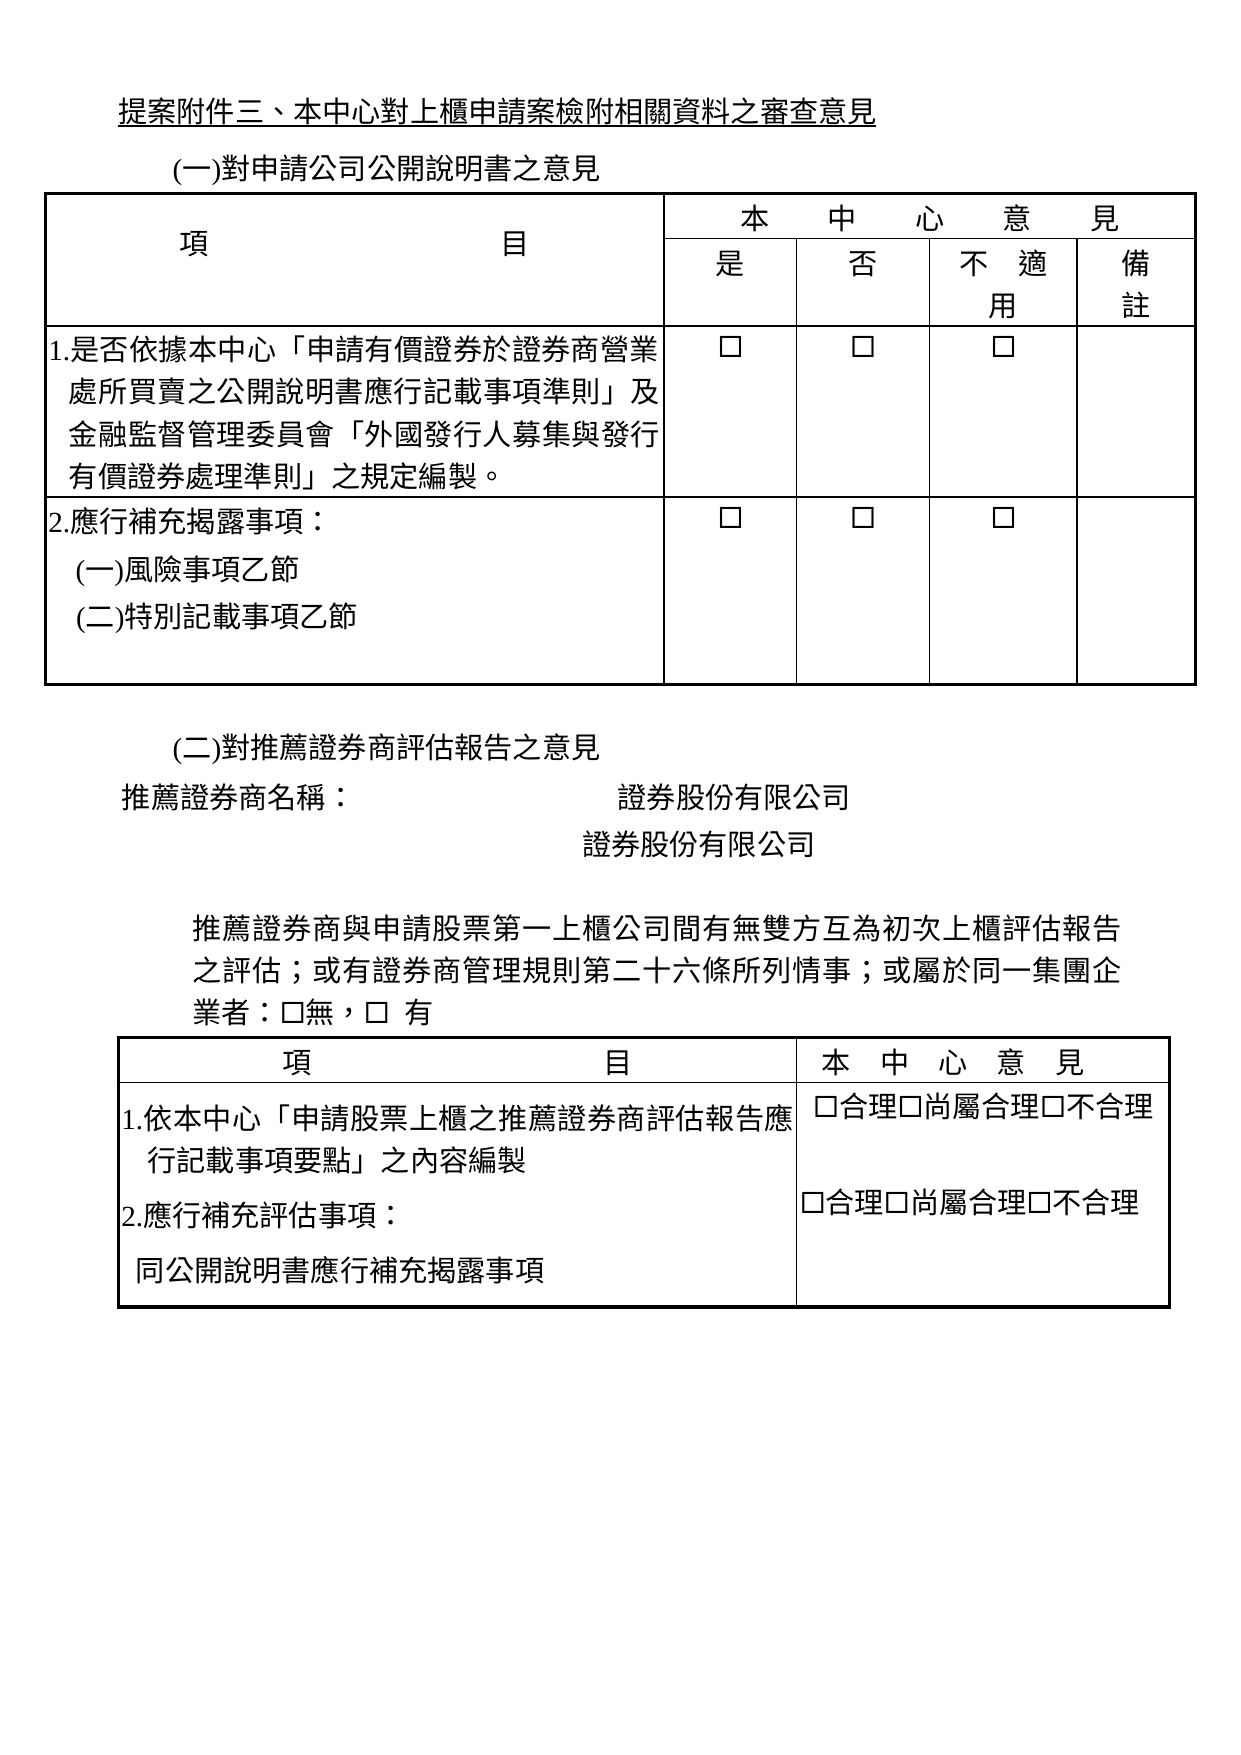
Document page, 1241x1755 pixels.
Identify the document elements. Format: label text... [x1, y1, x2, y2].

table_cell 合理尚屬合理不合理 [797, 1180, 1168, 1305]
table_header 本 中 心 意 見 [797, 1039, 1168, 1082]
table_header 項 目 [120, 1039, 796, 1082]
table_cell 2.應行補充評估事項： 同公開說明書應行補充揭露事項 [120, 1180, 796, 1305]
table_cell  [930, 327, 1076, 496]
table_header 項 目 [47, 195, 663, 325]
text 推薦證券商名稱： 證券股份有限公司 [118, 775, 1122, 817]
text 推薦證券商與申請股票第一上櫃公司間有無雙方互為初次上櫃評估報告之評估；或有證券商管理規則第二十六條所列情事；或屬於同一集團企業者：無， 有 [192, 905, 1122, 1032]
table_cell 備 註 [1078, 239, 1194, 325]
text (二)對推薦證券商評估報告之意見 [172, 724, 1122, 766]
table_cell 1.是否依據本中心「申請有價證券於證券商營業處所買賣之公開說明書應行記載事項準則」及金融監督管理委員會「外國發行人募集與發行有價證券處理準則」之規定編製。 [47, 327, 663, 496]
table_cell 是 [665, 239, 796, 325]
table_cell [1078, 327, 1194, 496]
text (一)對申請公司公開說明書之意見 [172, 146, 1122, 188]
subtitle 提案附件三、本中心對上櫃申請案檢附相關資料之審查意見 [118, 89, 1122, 131]
table_cell 2.應行補充揭露事項： (一)風險事項乙節 (二)特別記載事項乙節 [47, 498, 663, 683]
table_header 本 中 心 意 見 [665, 195, 1194, 237]
table_cell  [665, 327, 796, 496]
table_cell  [665, 498, 796, 683]
table_cell  [930, 498, 1076, 683]
table_cell 1.依本中心「申請股票上櫃之推薦證券商評估報告應行記載事項要點」之內容編製 [120, 1083, 796, 1180]
table_cell  [797, 327, 929, 496]
table_cell 合理尚屬合理不合理 [797, 1083, 1168, 1180]
table_cell 否 [797, 239, 929, 325]
table_cell  [797, 498, 929, 683]
table_cell 不 適 用 [930, 239, 1076, 325]
table_cell [1078, 498, 1194, 683]
text 證券股份有限公司 [181, 821, 1101, 863]
